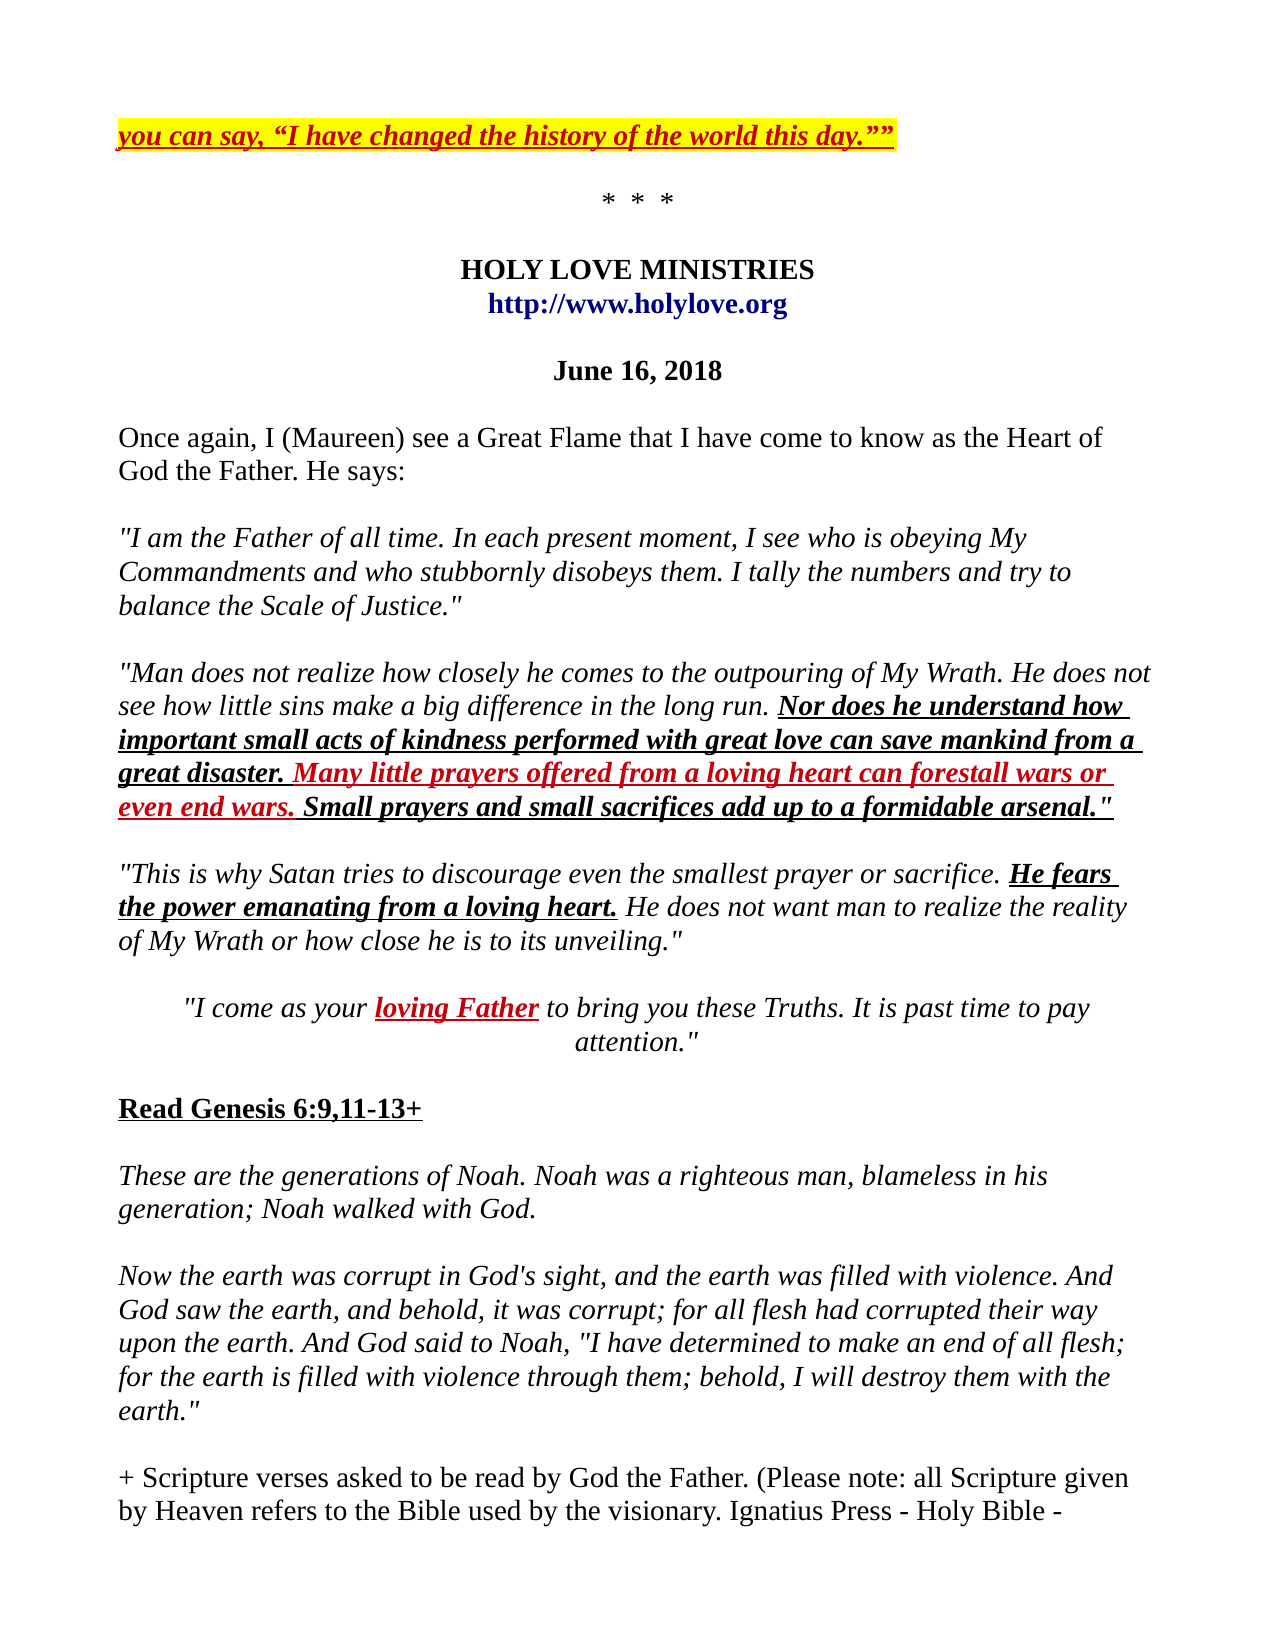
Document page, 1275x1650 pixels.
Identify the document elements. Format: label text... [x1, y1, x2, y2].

text Now the earth was corrupt in God's sight, and the earth was filled with violence. And God saw the earth, and behold, it was corrupt; for all flesh had corrupted their way upon the earth. And God said to Noah, "I have determined to make an end of all flesh; for the earth is filled with violence through them; behold, I will destroy them with the earth." [118, 1258, 1157, 1426]
text you can say, “I have changed the history of the world this day.”” [118, 118, 1157, 152]
text HOLY LOVE MINISTRIES [118, 252, 1157, 286]
text "This is why Satan tries to discourage even the smallest prayer or sacrifice. He fears the power emanating from a loving heart. He does not want man to realize the reality of My Wrath or how close he is to its unveiling." [118, 856, 1157, 957]
text "I am the Father of all time. In each present moment, I see who is obeying My Commandments and who stubbornly disobeys them. I tally the numbers and try to balance the Scale of Justice." [118, 521, 1157, 621]
text + Scripture verses asked to be read by God the Father. (Please note: all Scripture given by Heaven refers to the Bible used by the visionary. Ignatius Press - Holy Bible [118, 1460, 1157, 1527]
text * * * [118, 185, 1157, 219]
text "I come as your loving Father to bring you these Truths. It is past time to pay attention." [118, 990, 1157, 1057]
text http://www.holylove.org [118, 286, 1157, 319]
text "Man does not realize how closely he comes to the outpouring of My Wrath. He does not see how little sins make a big difference in the long run. Nor does he understand how important small acts of kindness performed with great love can save mankind from a great disaster. Many little prayers offered from a loving heart can forestall wars or even end wars. Small prayers and small sacrifices add up to a formidable arsenal." [118, 655, 1157, 822]
text These are the generations of Noah. Noah was a righteous man, blameless in his generation; Noah walked with God. [118, 1158, 1157, 1225]
text Once again, I (Maureen) see a Great Flame that I have come to know as the Heart of God the Father. He says: [118, 420, 1157, 487]
text June 16, 2018 [118, 353, 1157, 386]
text Read Genesis 6:9,11-13+ [118, 1091, 1157, 1124]
